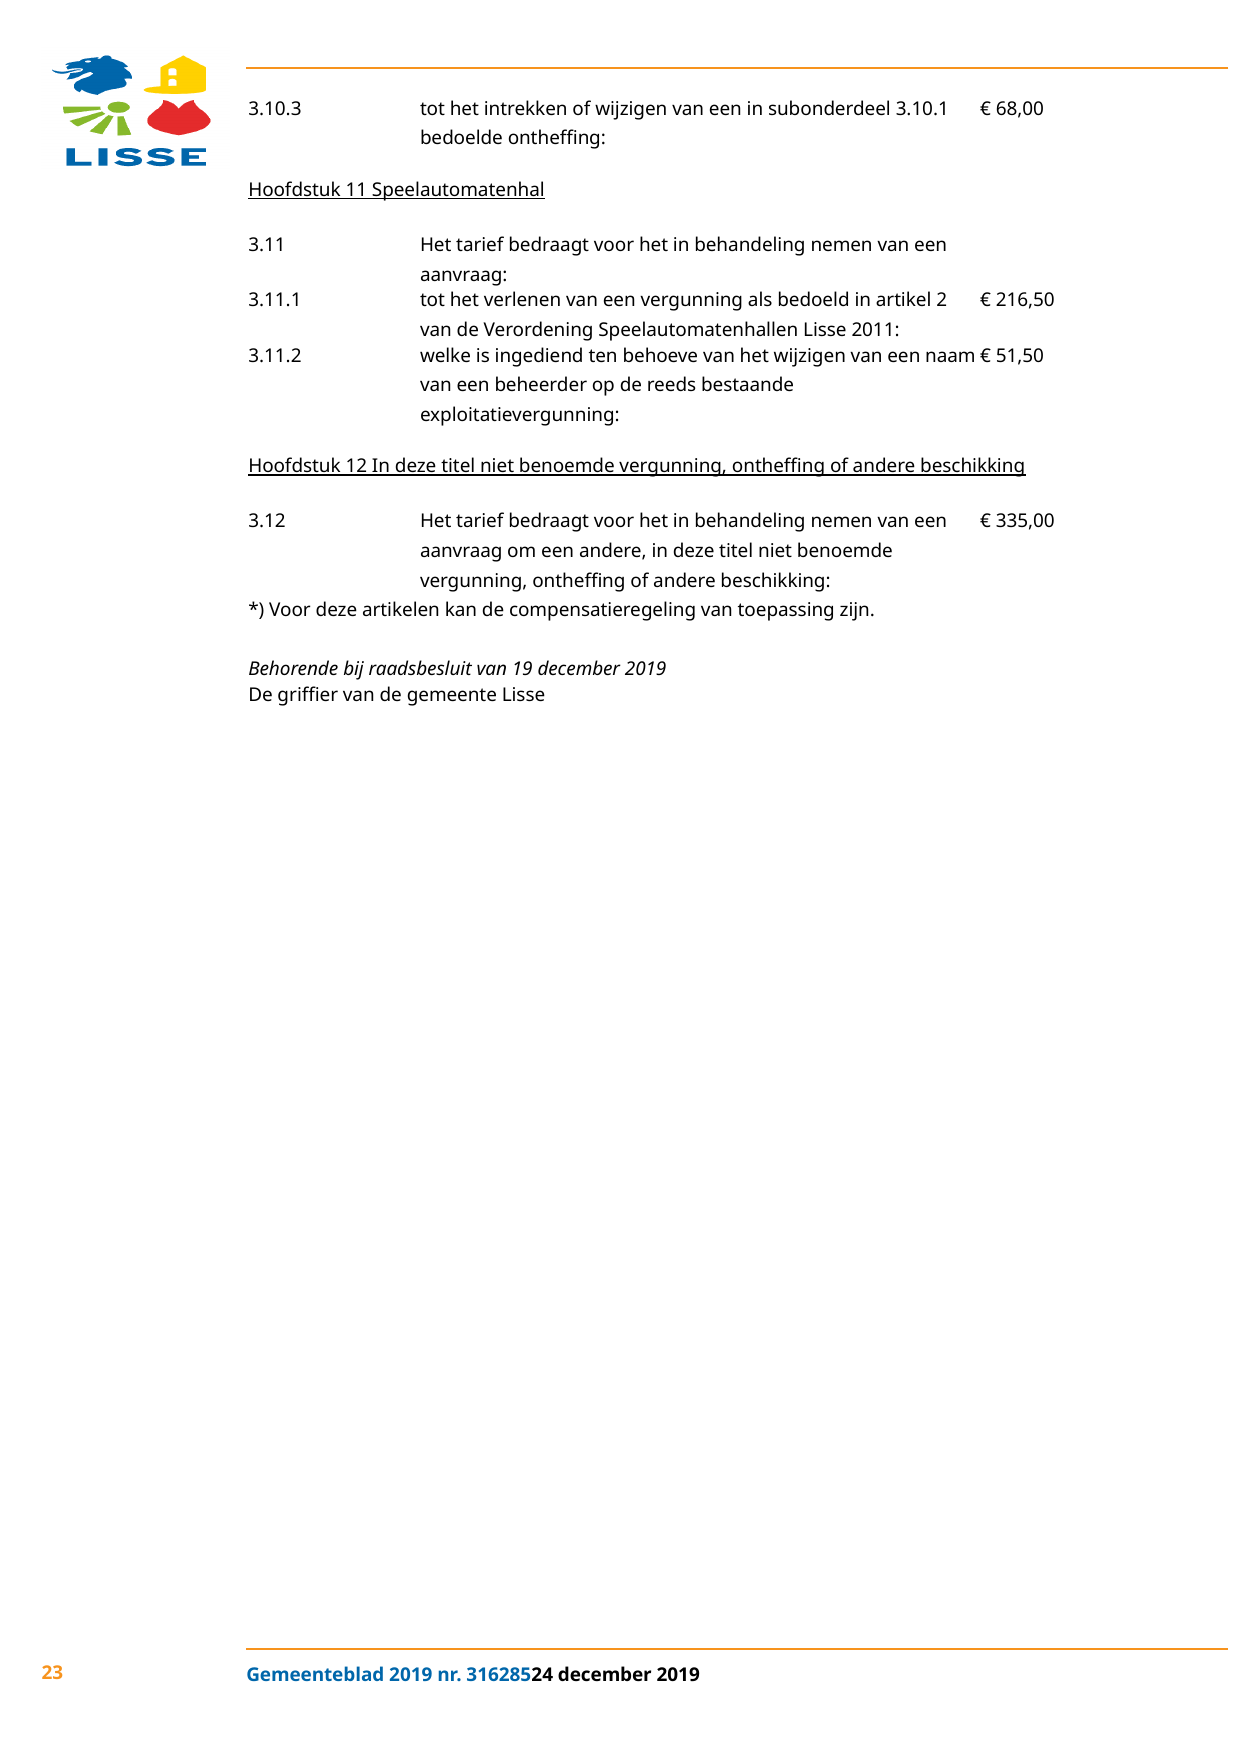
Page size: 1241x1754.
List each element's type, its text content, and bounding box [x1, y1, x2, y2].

table_cell [420, 427, 980, 452]
table_cell tot het intrekken of wijzigen van een in subonderdeel 3.10.1 bedoelde ontheffing: [420, 95, 980, 150]
text Behorende bij raadsbesluit van 19 december 2019 [248, 655, 1152, 681]
table_cell [980, 150, 1152, 176]
table_cell [248, 150, 420, 176]
table_cell tot het verlenen van een vergunning als bedoeld in artikel 2 van de Verordening Speelautomatenhallen Lisse 2011: [420, 286, 980, 342]
table_cell Het tarief bedraagt voor het in behandeling nemen van een aanvraag om een andere, in deze titel niet benoemde vergunning, ontheffing of andere beschikking: [420, 508, 980, 593]
table_cell [420, 150, 980, 176]
table_cell [248, 427, 420, 452]
text *) Voor deze artikelen kan de compensatieregeling van toepassing zijn. [248, 596, 1152, 622]
text De griffier van de gemeente Lisse [248, 681, 1152, 706]
table_cell € 51,50 [980, 342, 1152, 427]
table_cell 3.11.1 [248, 286, 420, 342]
table_cell 3.12 [248, 508, 420, 593]
table_cell € 68,00 [980, 95, 1152, 150]
table_cell [980, 231, 1152, 286]
table_cell € 335,00 [980, 508, 1152, 593]
table_cell welke is ingediend ten behoeve van het wijzigen van een naam van een beheerder op de reeds bestaande exploitatievergunning: [420, 342, 980, 427]
table_cell Het tarief bedraagt voor het in behandeling nemen van een aanvraag: [420, 231, 980, 286]
table_cell 3.11.2 [248, 342, 420, 427]
picture [41, 47, 231, 172]
table_cell € 216,50 [980, 286, 1152, 342]
table_cell [980, 427, 1152, 452]
table_cell Hoofdstuk 11 Speelautomatenhal [248, 176, 1152, 231]
table_cell Hoofdstuk 12 In deze titel niet benoemde vergunning, ontheffing of andere beschikking [248, 453, 1152, 508]
table_cell 3.10.3 [248, 95, 420, 150]
table_cell 3.11 [248, 231, 420, 286]
